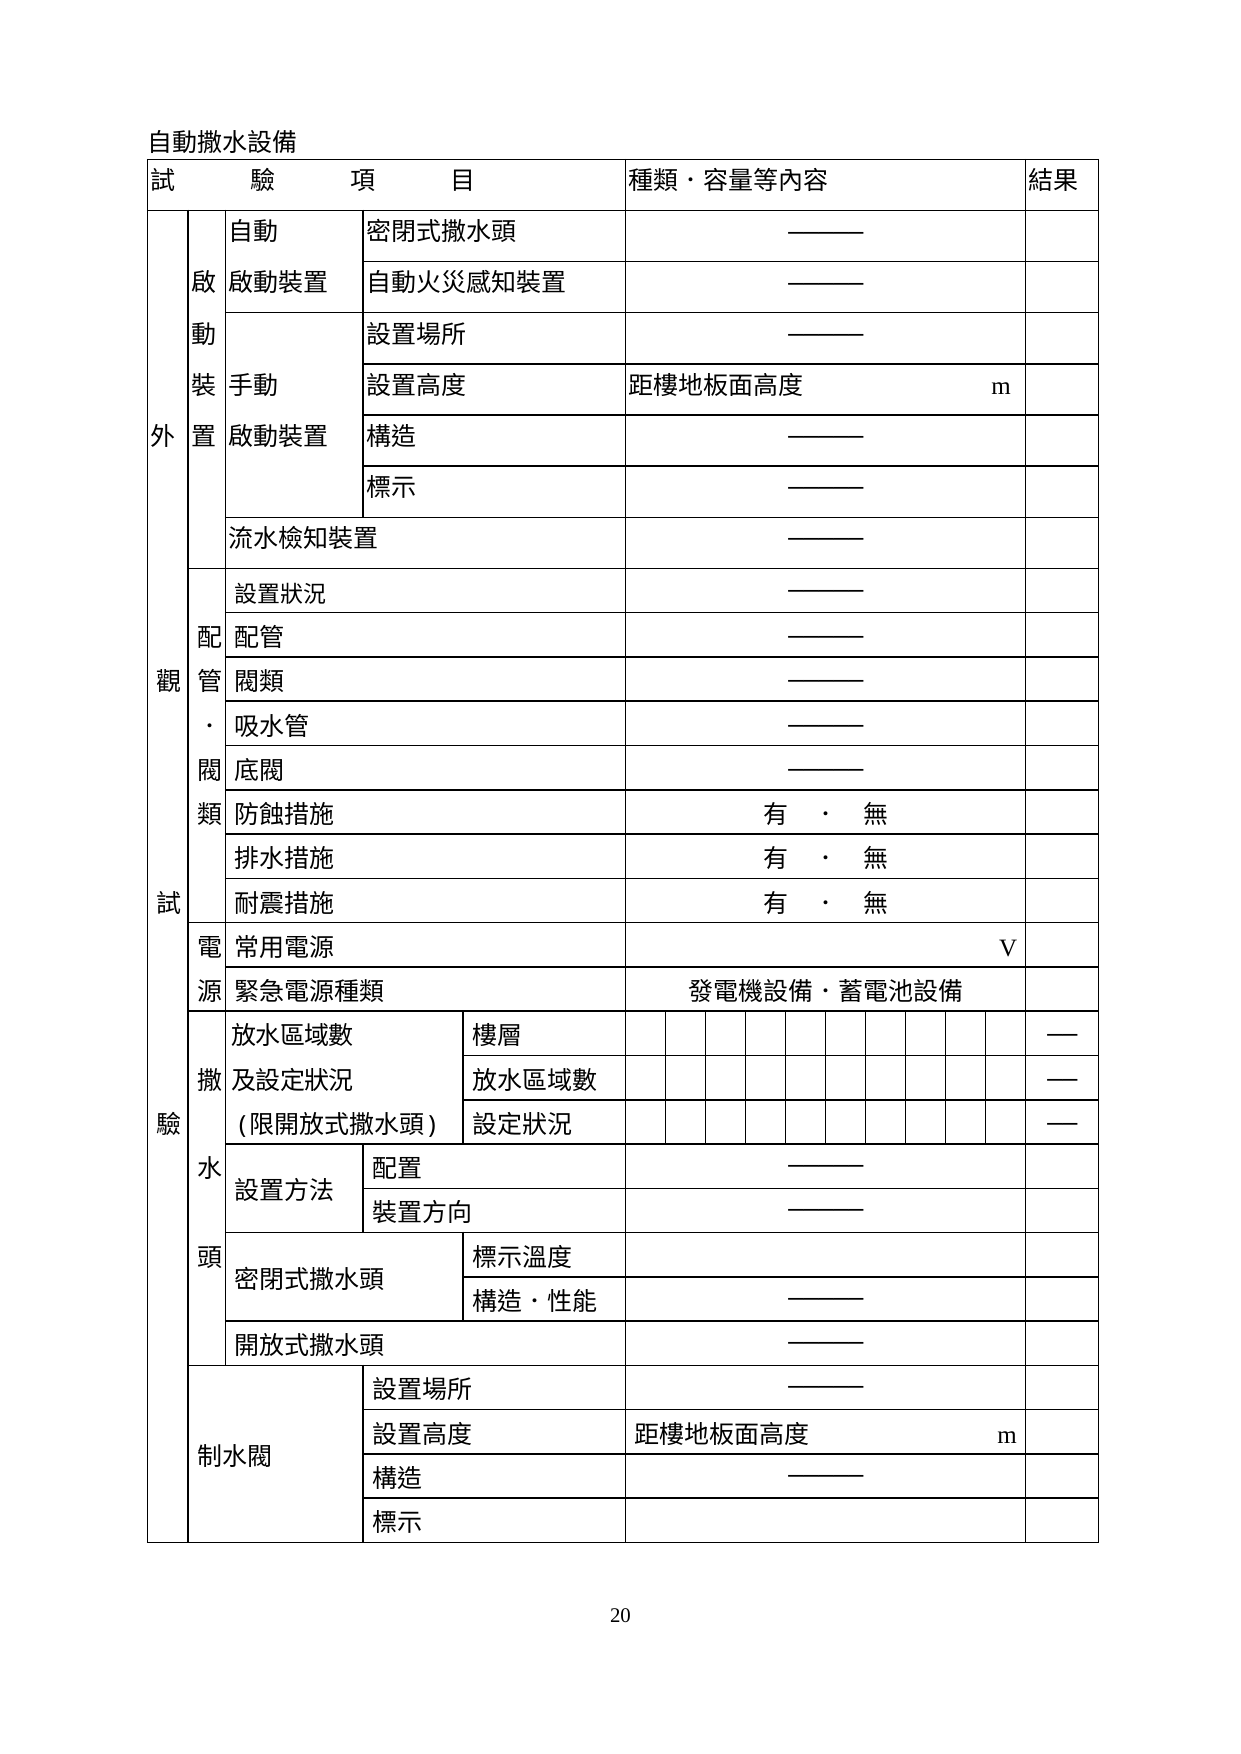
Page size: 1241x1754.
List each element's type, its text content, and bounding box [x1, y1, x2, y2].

table_cell 頭 [189, 1232, 225, 1276]
table_cell 試 [148, 878, 187, 922]
table_cell 設置場所 [364, 1366, 625, 1409]
table_cell 制水閥 [189, 1366, 362, 1542]
table_cell 防蝕措施 [226, 791, 625, 833]
table_cell 管 [189, 656, 225, 700]
table_cell [1026, 613, 1098, 656]
table_cell 距樓地板面高度 m [626, 365, 1025, 414]
table_cell 啟動裝置 [226, 261, 362, 312]
table_cell [148, 1497, 187, 1542]
table_cell [746, 1012, 785, 1054]
table_cell [189, 833, 225, 877]
table_cell 吸水管 [226, 702, 625, 745]
table_cell 標示溫度 [464, 1233, 625, 1276]
table_cell [1026, 702, 1098, 745]
table_cell 底閥 [226, 746, 625, 789]
table_cell 閥類 [226, 658, 625, 700]
table_cell [786, 1056, 825, 1099]
table_cell 標示 [364, 467, 625, 516]
table_cell [1026, 1410, 1098, 1453]
table_cell 動 [189, 312, 225, 363]
table_cell 有 ． 無 [626, 791, 1025, 833]
table_cell 裝 [189, 363, 225, 414]
table_cell [148, 465, 187, 516]
table_cell 距樓地板面高度 m [626, 1410, 1025, 1453]
table_cell [1026, 923, 1098, 966]
table_cell ───── [626, 1278, 1025, 1320]
table_cell [1026, 1322, 1098, 1364]
table_cell [226, 465, 362, 516]
table_cell [626, 1499, 1025, 1542]
table_cell [746, 1056, 785, 1099]
table_cell 配置 [364, 1145, 625, 1187]
table_cell [189, 1276, 225, 1320]
table_cell ───── [626, 658, 1025, 700]
table_cell [706, 1101, 745, 1143]
table_cell [626, 1012, 665, 1054]
table_cell 構造 [364, 416, 625, 465]
table_cell [1026, 1455, 1098, 1497]
table_cell 樓層 [464, 1012, 625, 1054]
table_cell [1026, 968, 1098, 1010]
table_cell [1026, 746, 1098, 789]
table_cell [1026, 211, 1098, 261]
table_cell 裝置方向 [364, 1189, 625, 1232]
table_cell 有 ． 無 [626, 879, 1025, 922]
table_cell 啟動裝置 [226, 414, 362, 465]
table_cell [148, 922, 187, 966]
table_cell 觀 [148, 656, 187, 700]
table_cell [1026, 1499, 1098, 1542]
table_cell [148, 1320, 187, 1364]
table_cell 及設定狀況 [226, 1055, 462, 1099]
table_cell 放水區域數 [226, 1012, 462, 1054]
table_cell 構造．性能 [464, 1278, 625, 1320]
table_cell [189, 465, 225, 516]
table_cell [946, 1012, 985, 1054]
table_cell [148, 789, 187, 833]
table_cell 設置場所 [364, 313, 625, 363]
table_cell [189, 878, 225, 922]
table_cell [148, 363, 187, 414]
table_cell ───── [626, 1455, 1025, 1497]
table_cell 設置高度 [364, 365, 625, 414]
table_cell 標示 [364, 1499, 625, 1542]
table_cell [189, 516, 225, 568]
table_cell [826, 1056, 865, 1099]
table_cell V [626, 923, 1025, 966]
table_cell [986, 1012, 1025, 1054]
table_cell ── [1026, 1101, 1098, 1143]
table_cell 自動 [226, 211, 362, 261]
table_cell [148, 211, 187, 261]
table_cell (限開放式撒水頭) [226, 1099, 462, 1143]
table_cell [746, 1101, 785, 1143]
table_cell [148, 1453, 187, 1497]
table_header 種類．容量等內容 [626, 160, 1025, 209]
table_cell [148, 833, 187, 877]
table_cell [1026, 1145, 1098, 1187]
table_cell [1026, 1233, 1098, 1276]
table_cell [1026, 1278, 1098, 1320]
table_cell [148, 1055, 187, 1099]
table_cell [1026, 569, 1098, 612]
table_cell 排水措施 [226, 835, 625, 877]
table_cell ───── [626, 262, 1025, 312]
table_cell ───── [626, 746, 1025, 789]
table_cell [666, 1101, 705, 1143]
table_cell 配管 [226, 613, 625, 656]
table_cell 配 [189, 612, 225, 656]
table_cell [946, 1101, 985, 1143]
table_cell ───── [626, 1145, 1025, 1187]
table_cell ───── [626, 1366, 1025, 1409]
table_cell 放水區域數 [464, 1056, 625, 1099]
table_cell [906, 1056, 945, 1099]
table_cell [986, 1056, 1025, 1099]
table_cell 設定狀況 [464, 1101, 625, 1143]
table_cell 設置方法 [226, 1145, 362, 1232]
table_cell [148, 1365, 187, 1409]
table_cell [148, 1143, 187, 1187]
table_cell [786, 1012, 825, 1054]
table_cell ───── [626, 569, 1025, 612]
table_cell ───── [626, 313, 1025, 363]
table_cell [1026, 791, 1098, 833]
table_cell ───── [626, 211, 1025, 261]
table_cell [189, 1012, 225, 1054]
table_cell [148, 1276, 187, 1320]
table_cell [1026, 467, 1098, 516]
table_cell 設置狀況 [226, 569, 625, 612]
table_cell [189, 1188, 225, 1232]
table_cell [189, 1099, 225, 1143]
table_cell ── [1026, 1012, 1098, 1054]
table_cell [148, 1409, 187, 1453]
table_cell [826, 1101, 865, 1143]
table_cell 耐震措施 [226, 879, 625, 922]
table_cell ───── [626, 702, 1025, 745]
table_cell ． [189, 700, 225, 745]
table_cell [189, 1320, 225, 1364]
table_cell [666, 1056, 705, 1099]
table_cell ───── [626, 467, 1025, 516]
table_cell 置 [189, 414, 225, 465]
table_cell [986, 1101, 1025, 1143]
table_cell 構造 [364, 1455, 625, 1497]
table_cell 閥 [189, 745, 225, 789]
table_cell 有 ． 無 [626, 835, 1025, 877]
table_cell 自動火災感知裝置 [364, 262, 625, 312]
table_cell [1026, 879, 1098, 922]
table_cell [148, 966, 187, 1010]
table_cell [148, 1232, 187, 1276]
table_cell 緊急電源種類 [226, 968, 625, 1010]
table_cell [906, 1012, 945, 1054]
table_cell ───── [626, 416, 1025, 465]
table_cell 源 [189, 966, 225, 1010]
table_cell [626, 1101, 665, 1143]
table_cell [946, 1056, 985, 1099]
table_cell [1026, 518, 1098, 568]
table_cell [189, 569, 225, 612]
table_cell 水 [189, 1143, 225, 1187]
table_cell [148, 568, 187, 612]
table_cell [786, 1101, 825, 1143]
text 自動撒水設備 [148, 123, 1092, 159]
table_cell [148, 516, 187, 568]
table_cell [706, 1056, 745, 1099]
table_cell [148, 700, 187, 745]
table_cell [866, 1101, 905, 1143]
table_cell [626, 1233, 1025, 1276]
table_cell 流水檢知裝置 [226, 518, 625, 568]
table_cell [626, 1056, 665, 1099]
table_cell [148, 1010, 187, 1054]
table_cell 密閉式撒水頭 [364, 211, 625, 261]
table_cell [666, 1012, 705, 1054]
table_cell 發電機設備．蓄電池設備 [626, 968, 1025, 1010]
table_cell [1026, 835, 1098, 877]
table_cell ───── [626, 613, 1025, 656]
table_cell [148, 312, 187, 363]
table_cell [148, 261, 187, 312]
table_cell [866, 1056, 905, 1099]
table_cell [148, 1188, 187, 1232]
table_cell [1026, 658, 1098, 700]
table_cell [866, 1012, 905, 1054]
table_cell 電 [189, 923, 225, 966]
table_cell [226, 313, 362, 363]
table_cell 類 [189, 789, 225, 833]
table_cell [1026, 1366, 1098, 1409]
table_cell 外 [148, 414, 187, 465]
table_cell ── [1026, 1056, 1098, 1099]
table_cell [706, 1012, 745, 1054]
table_cell [1026, 313, 1098, 363]
table_cell [189, 211, 225, 261]
table_cell [1026, 1189, 1098, 1232]
table_cell [1026, 416, 1098, 465]
table_header 試 驗 項 目 [148, 160, 625, 209]
table_cell 啟 [189, 261, 225, 312]
table_cell [906, 1101, 945, 1143]
table_cell 常用電源 [226, 923, 625, 966]
table_cell 撒 [189, 1055, 225, 1099]
table_cell ───── [626, 1189, 1025, 1232]
table_cell [148, 612, 187, 656]
table_cell 密閉式撒水頭 [226, 1233, 462, 1320]
table_cell 驗 [148, 1099, 187, 1143]
table_cell [1026, 365, 1098, 414]
table_header 結果 [1026, 160, 1098, 209]
table_cell [1026, 262, 1098, 312]
table_cell ───── [626, 1322, 1025, 1364]
table_cell 設置高度 [364, 1410, 625, 1453]
table_cell [148, 745, 187, 789]
table_cell 手動 [226, 363, 362, 414]
table_cell 開放式撒水頭 [226, 1322, 625, 1364]
table_cell ───── [626, 518, 1025, 568]
table_cell [826, 1012, 865, 1054]
